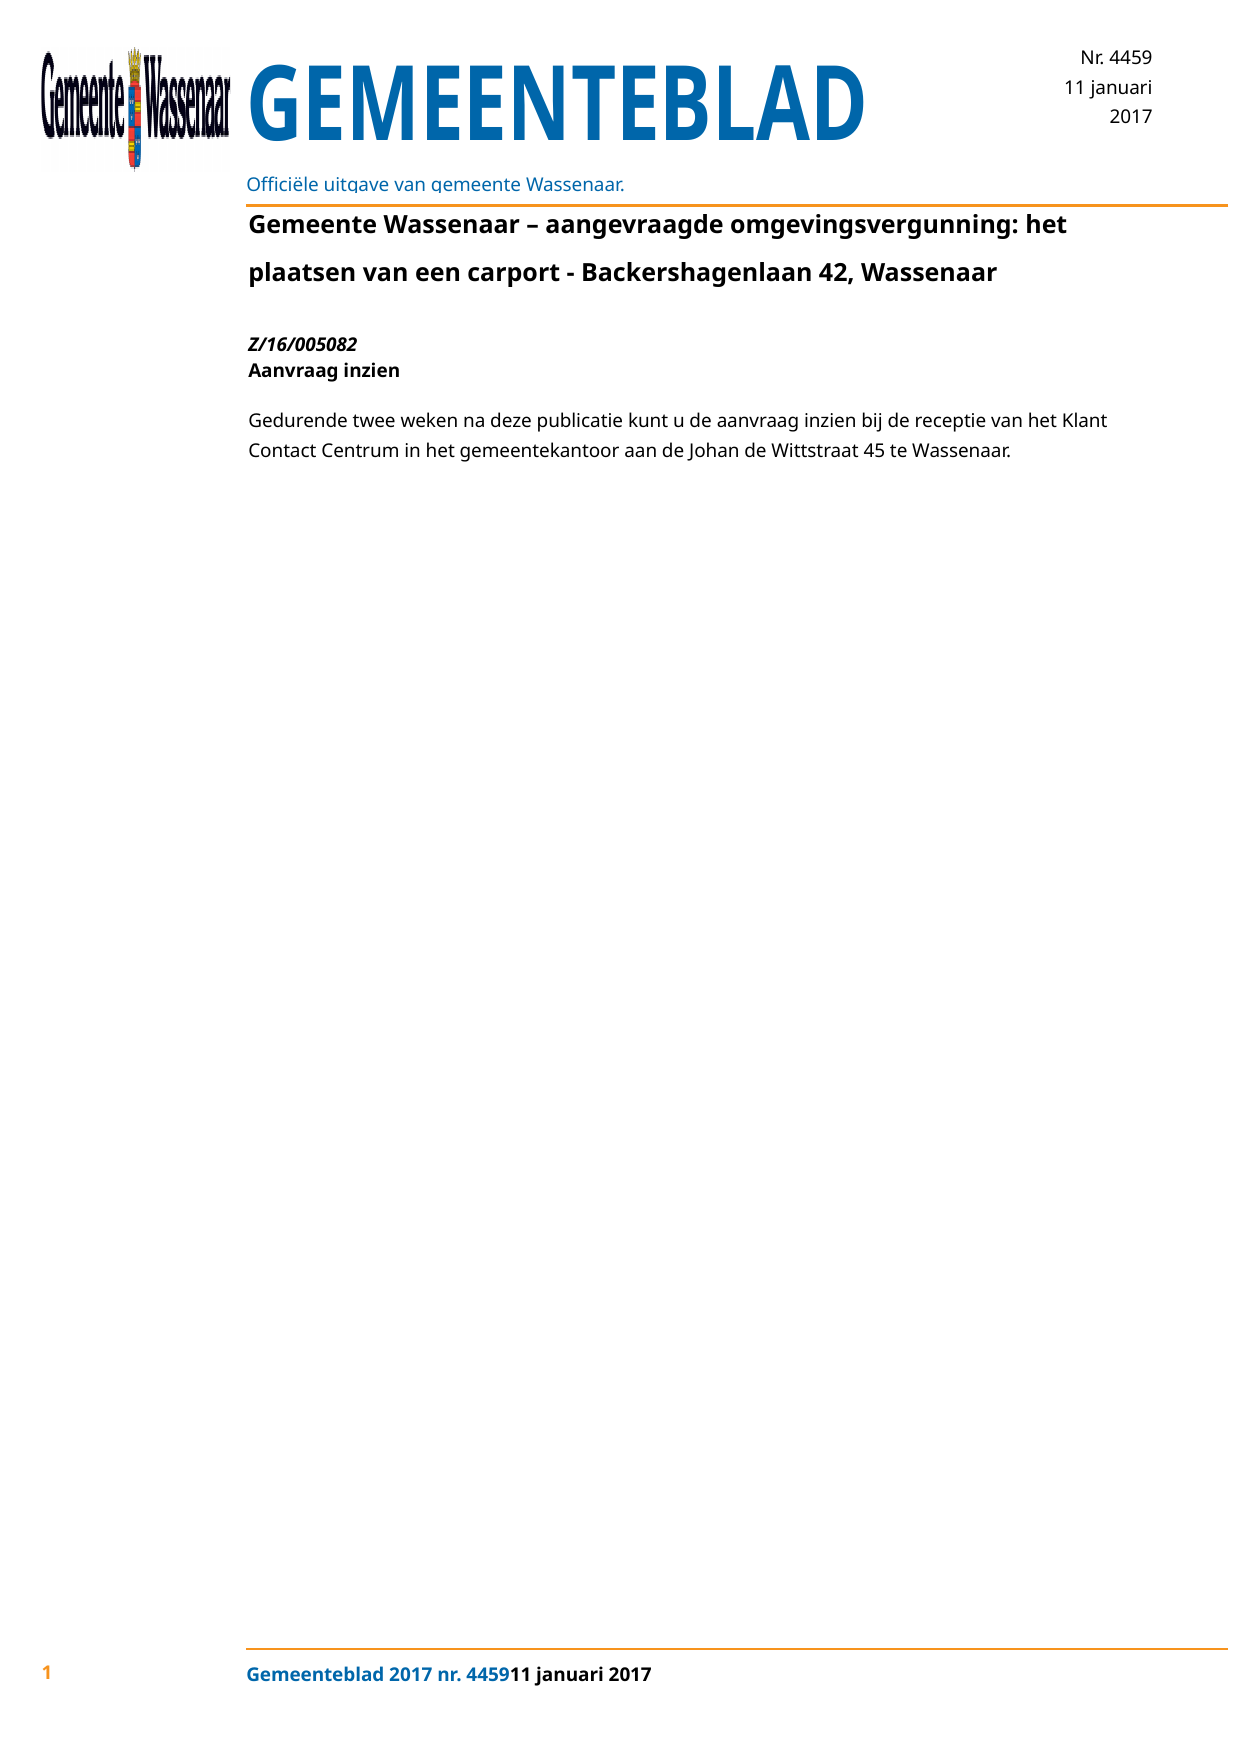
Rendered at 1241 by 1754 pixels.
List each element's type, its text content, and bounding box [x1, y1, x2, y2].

text Gemeente Wassenaar – aangevraagde omgevingsvergunning: het plaatsen van een carport - Backershagenlaan 42, Wassenaar [248, 207, 1152, 288]
text Aanvraag inzien [248, 357, 1152, 383]
picture [41, 47, 231, 172]
text Gedurende twee weken na deze publicatie kunt u de aanvraag inzien bij de receptie van het Klant Contact Centrum in het gemeentekantoor aan de Johan de Wittstraat 45 te Wassenaar. [248, 408, 1152, 463]
text Z/16/005082 [248, 331, 1152, 357]
